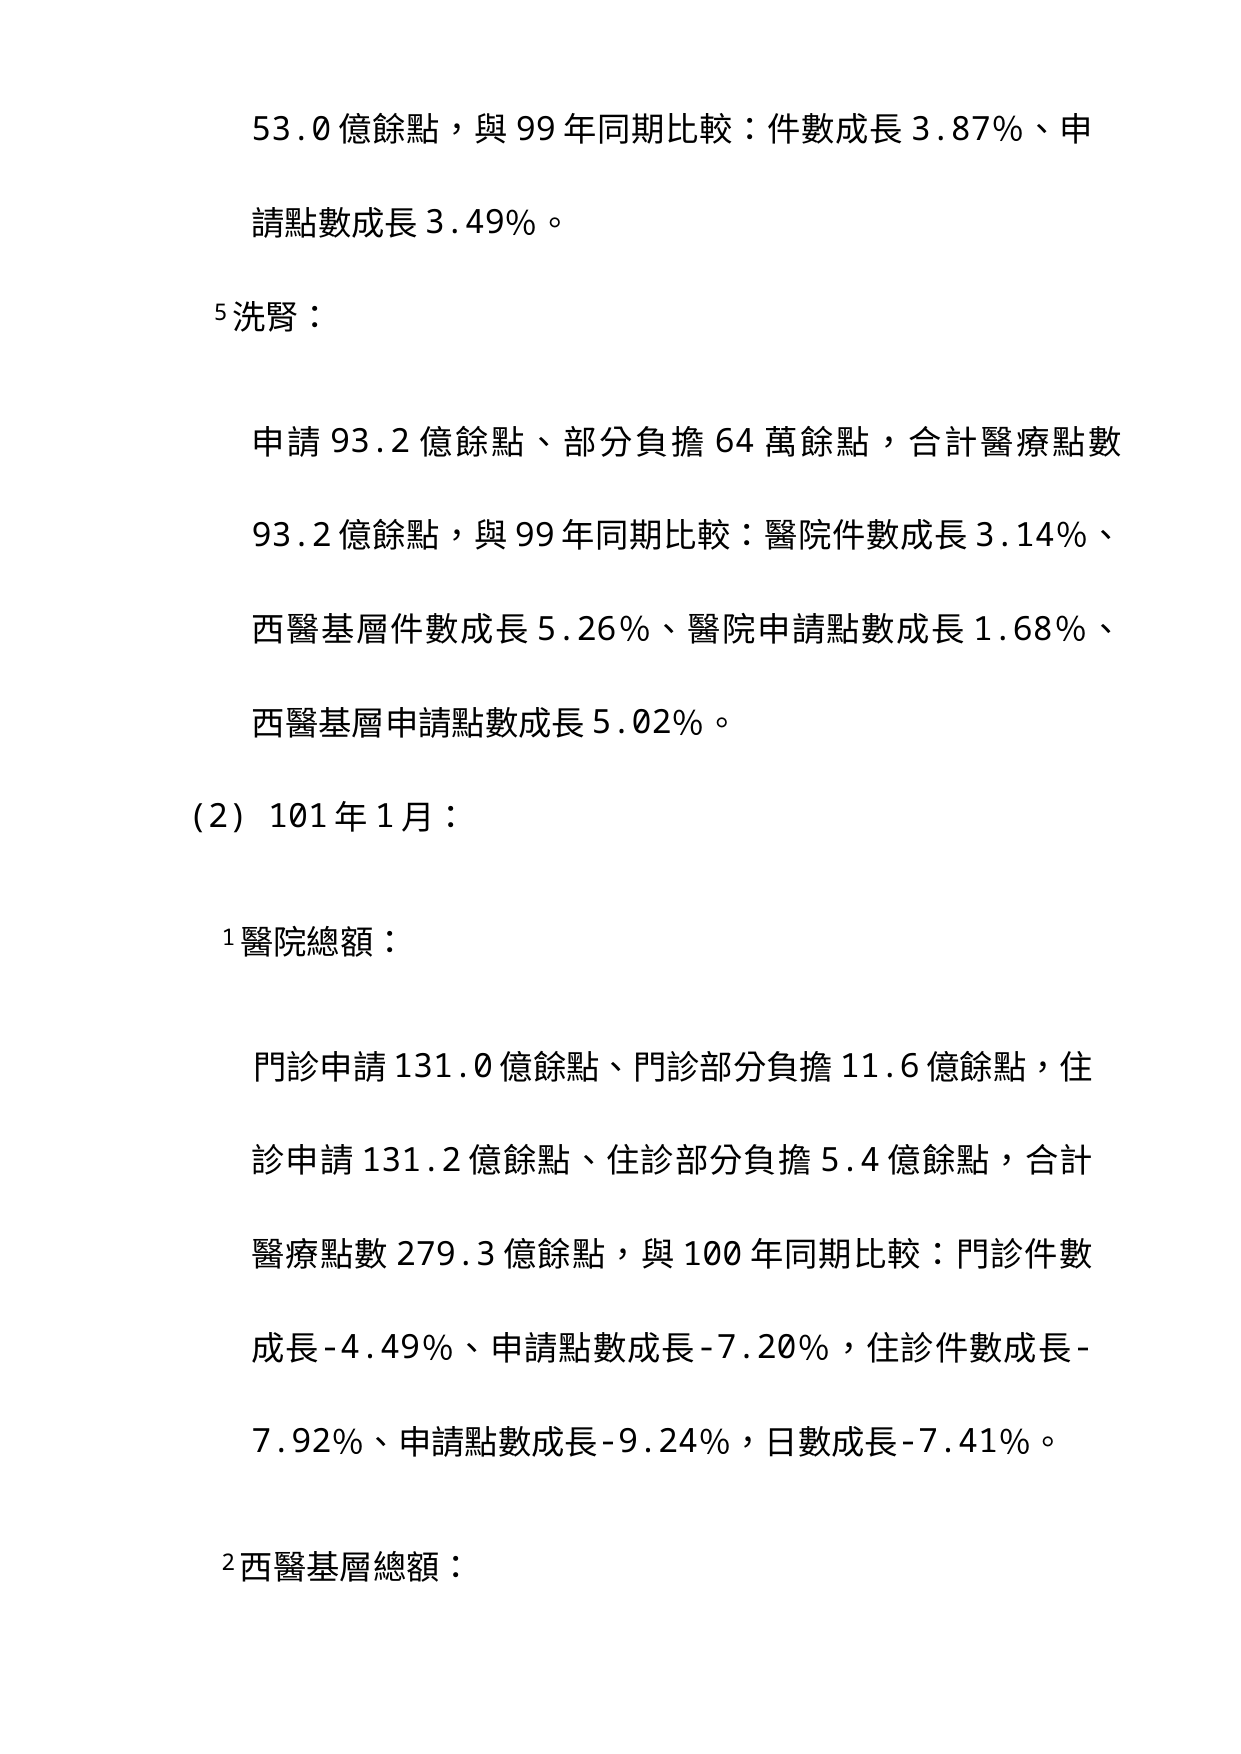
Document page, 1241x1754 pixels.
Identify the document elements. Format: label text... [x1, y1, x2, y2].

text 1醫院總額： [214, 898, 1093, 960]
text (2) 101年1月： [188, 773, 1093, 835]
text 申請93.2億餘點、部分負擔64萬餘點，合計醫療點數93.2億餘點，與99年同期比較：醫院件數成長3.14％、西醫基層件數成長5.26％、醫院申請點數成長1.68％、西醫基層申請點數成長5.02％。 [251, 398, 1122, 742]
text 門診申請131.0億餘點、門診部分負擔11.6億餘點，住診申請131.2億餘點、住診部分負擔5.4億餘點，合計醫療點數279.3億餘點，與100年同期比較：門診件數成長-4.49％、申請點數成長-7.20％，住診件數成長-7.92％、申請點數成長-9.24％，日數成長-7.41％。 [251, 1023, 1093, 1460]
text 5洗腎： [214, 273, 1093, 335]
text 53.0億餘點，與99年同期比較：件數成長3.87％、申請點數成長3.49％。 [251, 85, 1093, 242]
text 2西醫基層總額： [221, 1523, 1093, 1585]
